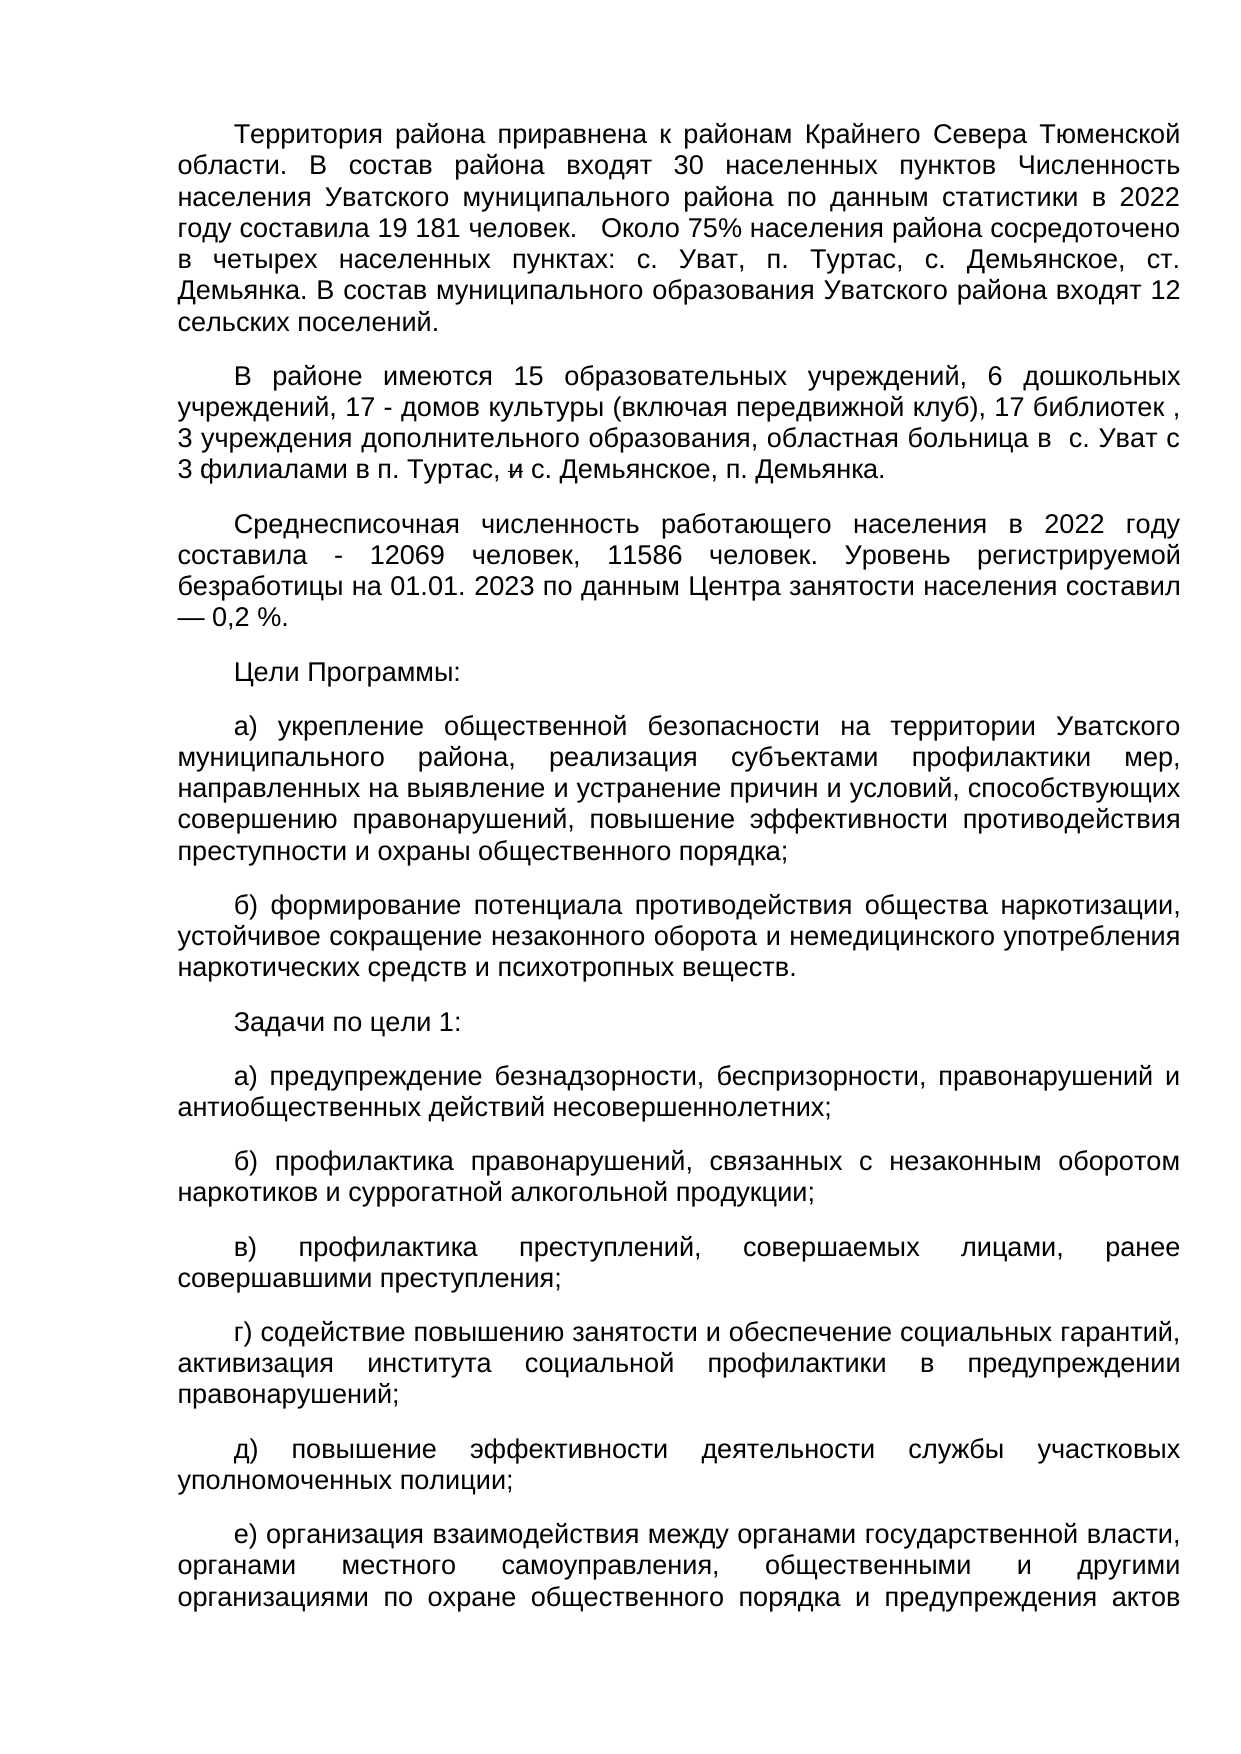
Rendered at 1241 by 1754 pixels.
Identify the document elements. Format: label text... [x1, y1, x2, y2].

text е) организация взаимодействия между органами государственной власти, органами местного самоуправления, общественными и другими организациями по охране общественного порядка и предупреждения актов [177, 1518, 1181, 1612]
text В районе имеются 15 образовательных учреждений, 6 дошкольных учреждений, 17 - домов культуры (включая передвижной клуб), 17 библиотек , 3 учреждения дополнительного образования, областная больница в с. Уват с 3 филиалами в п. Туртас, и с. Демьянское, п. Демьянка. [177, 360, 1181, 485]
text а) предупреждение безнадзорности, беспризорности, правонарушений и антиобщественных действий несовершеннолетних; [177, 1060, 1181, 1122]
text а) укрепление общественной безопасности на территории Уватского муниципального района, реализация субъектами профилактики мер, направленных на выявление и устранение причин и условий, способствующих совершению правонарушений, повышение эффективности противодействия преступности и охраны общественного порядка; [177, 710, 1181, 866]
text г) содействие повышению занятости и обеспечение социальных гарантий, активизация института социальной профилактики в предупреждении правонарушений; [177, 1316, 1181, 1410]
text д) повышение эффективности деятельности службы участковых уполномоченных полиции; [177, 1433, 1181, 1495]
text Цели Программы: [177, 656, 1181, 687]
text Задачи по цели 1: [177, 1006, 1181, 1037]
text Среднесписочная численность работающего населения в 2022 году составила - 12069 человек, 11586 человек. Уровень регистрируемой безработицы на 01.01. 2023 по данным Центра занятости населения составил — 0,2 %. [177, 508, 1181, 633]
text в) профилактика преступлений, совершаемых лицами, ранее совершавшими преступления; [177, 1231, 1181, 1293]
text б) профилактика правонарушений, связанных с незаконным оборотом наркотиков и суррогатной алкогольной продукции; [177, 1145, 1181, 1208]
text Территория района приравнена к районам Крайнего Севера Тюменской области. В состав района входят 30 населенных пунктов Численность населения Уватского муниципального района по данным статистики в 2022 году составила 19 181 человек. Около 75% населения района сосредоточено в четырех населенных пунктах: с. Уват, п. Туртас, с. Демьянское, ст. Демьянка. В состав муниципального образования Уватского района входят 12 сельских поселений. [177, 118, 1181, 337]
text б) формирование потенциала противодействия общества наркотизации, устойчивое сокращение незаконного оборота и немедицинского употребления наркотических средств и психотропных веществ. [177, 889, 1181, 983]
